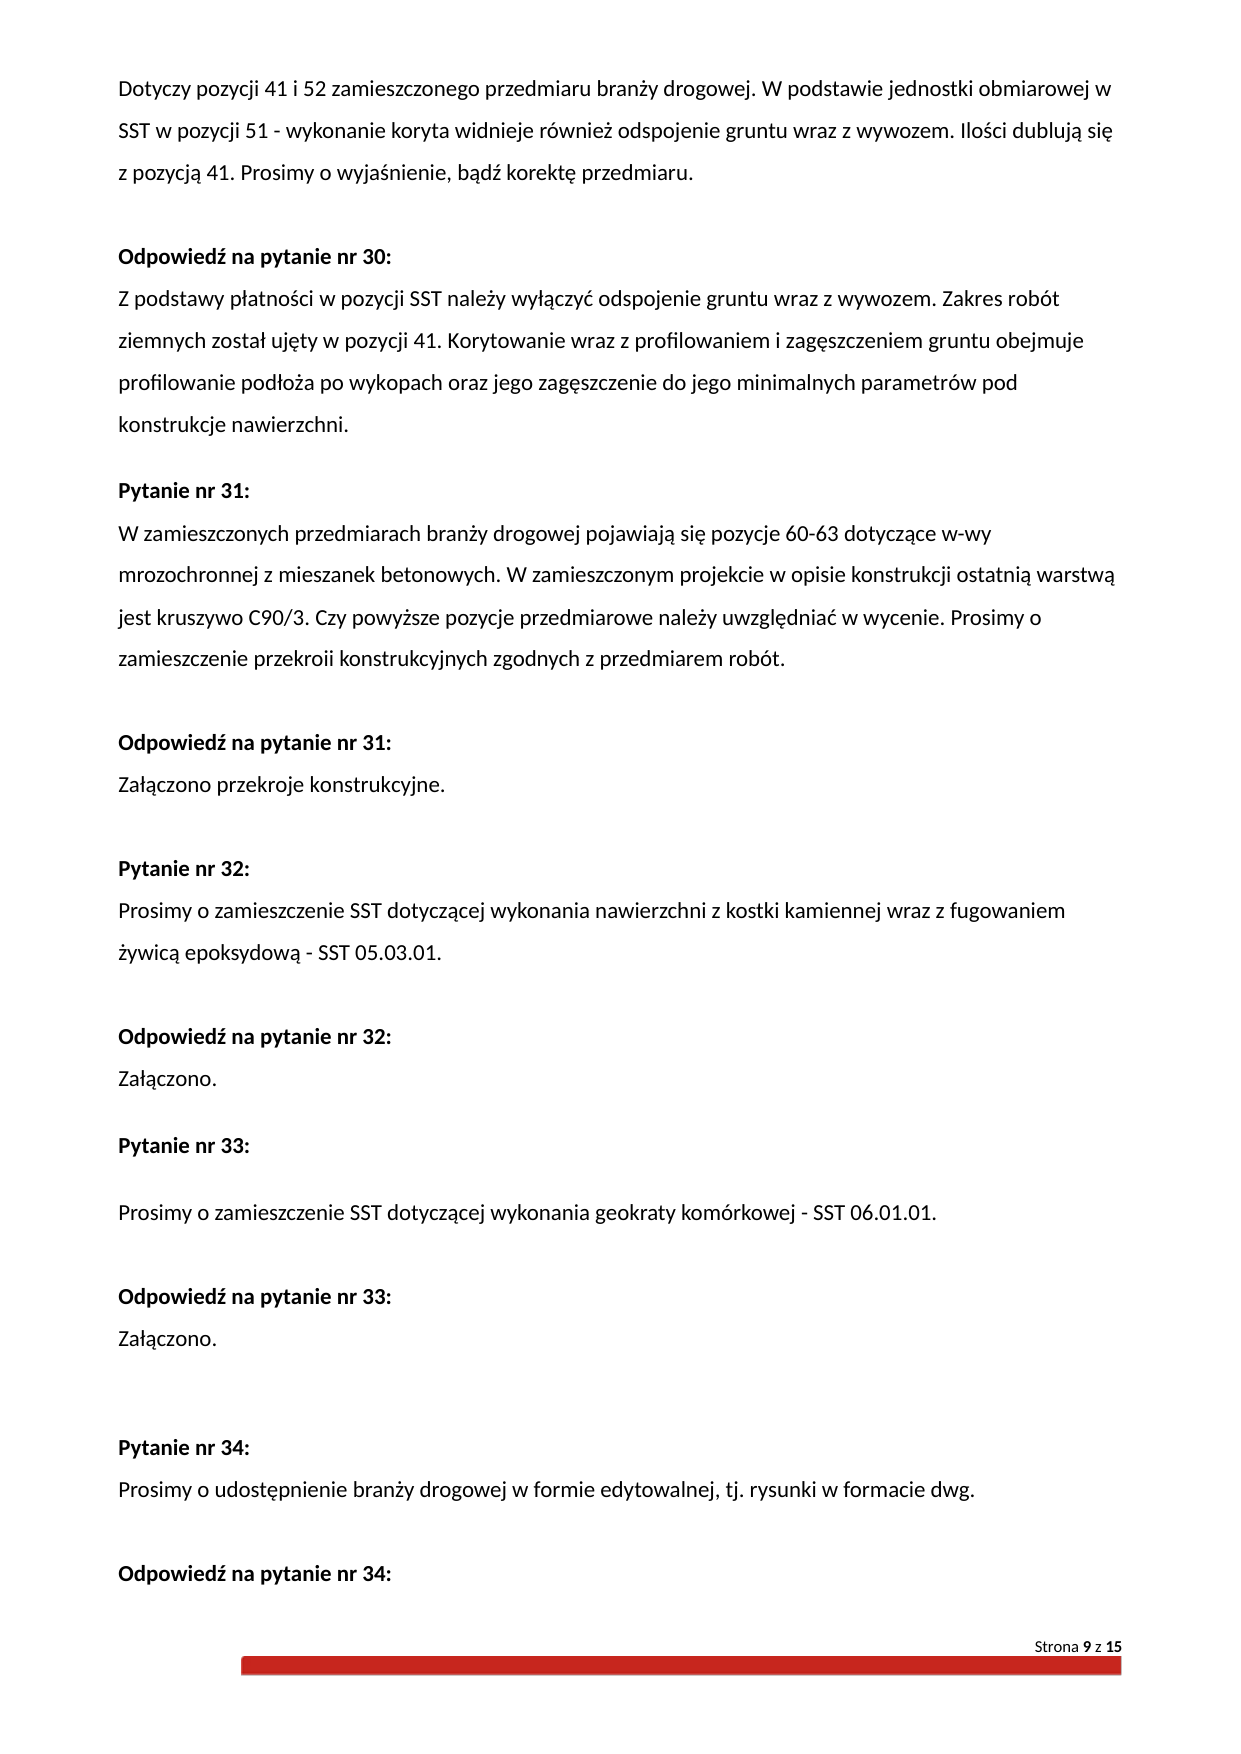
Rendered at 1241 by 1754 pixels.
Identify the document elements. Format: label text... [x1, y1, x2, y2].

text Pytanie nr 33: [118, 1131, 1122, 1159]
text Pytanie nr 31: [118, 477, 1122, 505]
text Prosimy o udostępnienie branży drogowej w formie edytowalnej, tj. rysunki w formacie dwg. [118, 1475, 1122, 1545]
text W zamieszczonych przedmiarach branży drogowej pojawiają się pozycje 60-63 dotyczące w-wy mrozochronnej z mieszanek betonowych. W zamieszczonym projekcie w opisie konstrukcji ostatnią warstwą jest kruszywo C90/3. Czy powyższe pozycje przedmiarowe należy uwzględniać w wycenie. Prosimy o zamieszczenie przekroii konstrukcyjnych zgodnych z przedmiarem robót. [118, 519, 1122, 673]
text Odpowiedź na pytanie nr 34: [118, 1559, 1122, 1587]
text Z podstawy płatności w pozycji SST należy wyłączyć odspojenie gruntu wraz z wywozem. Zakres robót ziemnych został ujęty w pozycji 41. Korytowanie wraz z profilowaniem i zagęszczeniem gruntu obejmuje profilowanie podłoża po wykopach oraz jego zagęszczenie do jego minimalnych parametrów pod konstrukcje nawierzchni. [118, 284, 1122, 438]
text Odpowiedź na pytanie nr 31: [118, 728, 1122, 757]
text Dotyczy pozycji 41 i 52 zamieszczonego przedmiaru branży drogowej. W podstawie jednostki obmiarowej w SST w pozycji 51 - wykonanie koryta widnieje również odspojenie gruntu wraz z wywozem. Ilości dublują się z pozycją 41. Prosimy o wyjaśnienie, bądź korektę przedmiaru. [118, 74, 1122, 186]
text Odpowiedź na pytanie nr 32: [118, 980, 1122, 1050]
text Pytanie nr 34: [118, 1391, 1122, 1461]
text Załączono. [118, 1064, 1122, 1092]
text Załączono przekroje konstrukcyjne. [118, 771, 1122, 798]
text Odpowiedź na pytanie nr 30: [118, 242, 1122, 270]
text Prosimy o zamieszczenie SST dotyczącej wykonania nawierzchni z kostki kamiennej wraz z fugowaniem żywicą epoksydową - SST 05.03.01. [118, 896, 1122, 966]
text Prosimy o zamieszczenie SST dotyczącej wykonania geokraty komórkowej - SST 06.01.01. Odpowiedź na pytanie nr 33: Załączono. [118, 1198, 1122, 1352]
text Pytanie nr 32: [118, 854, 1122, 882]
